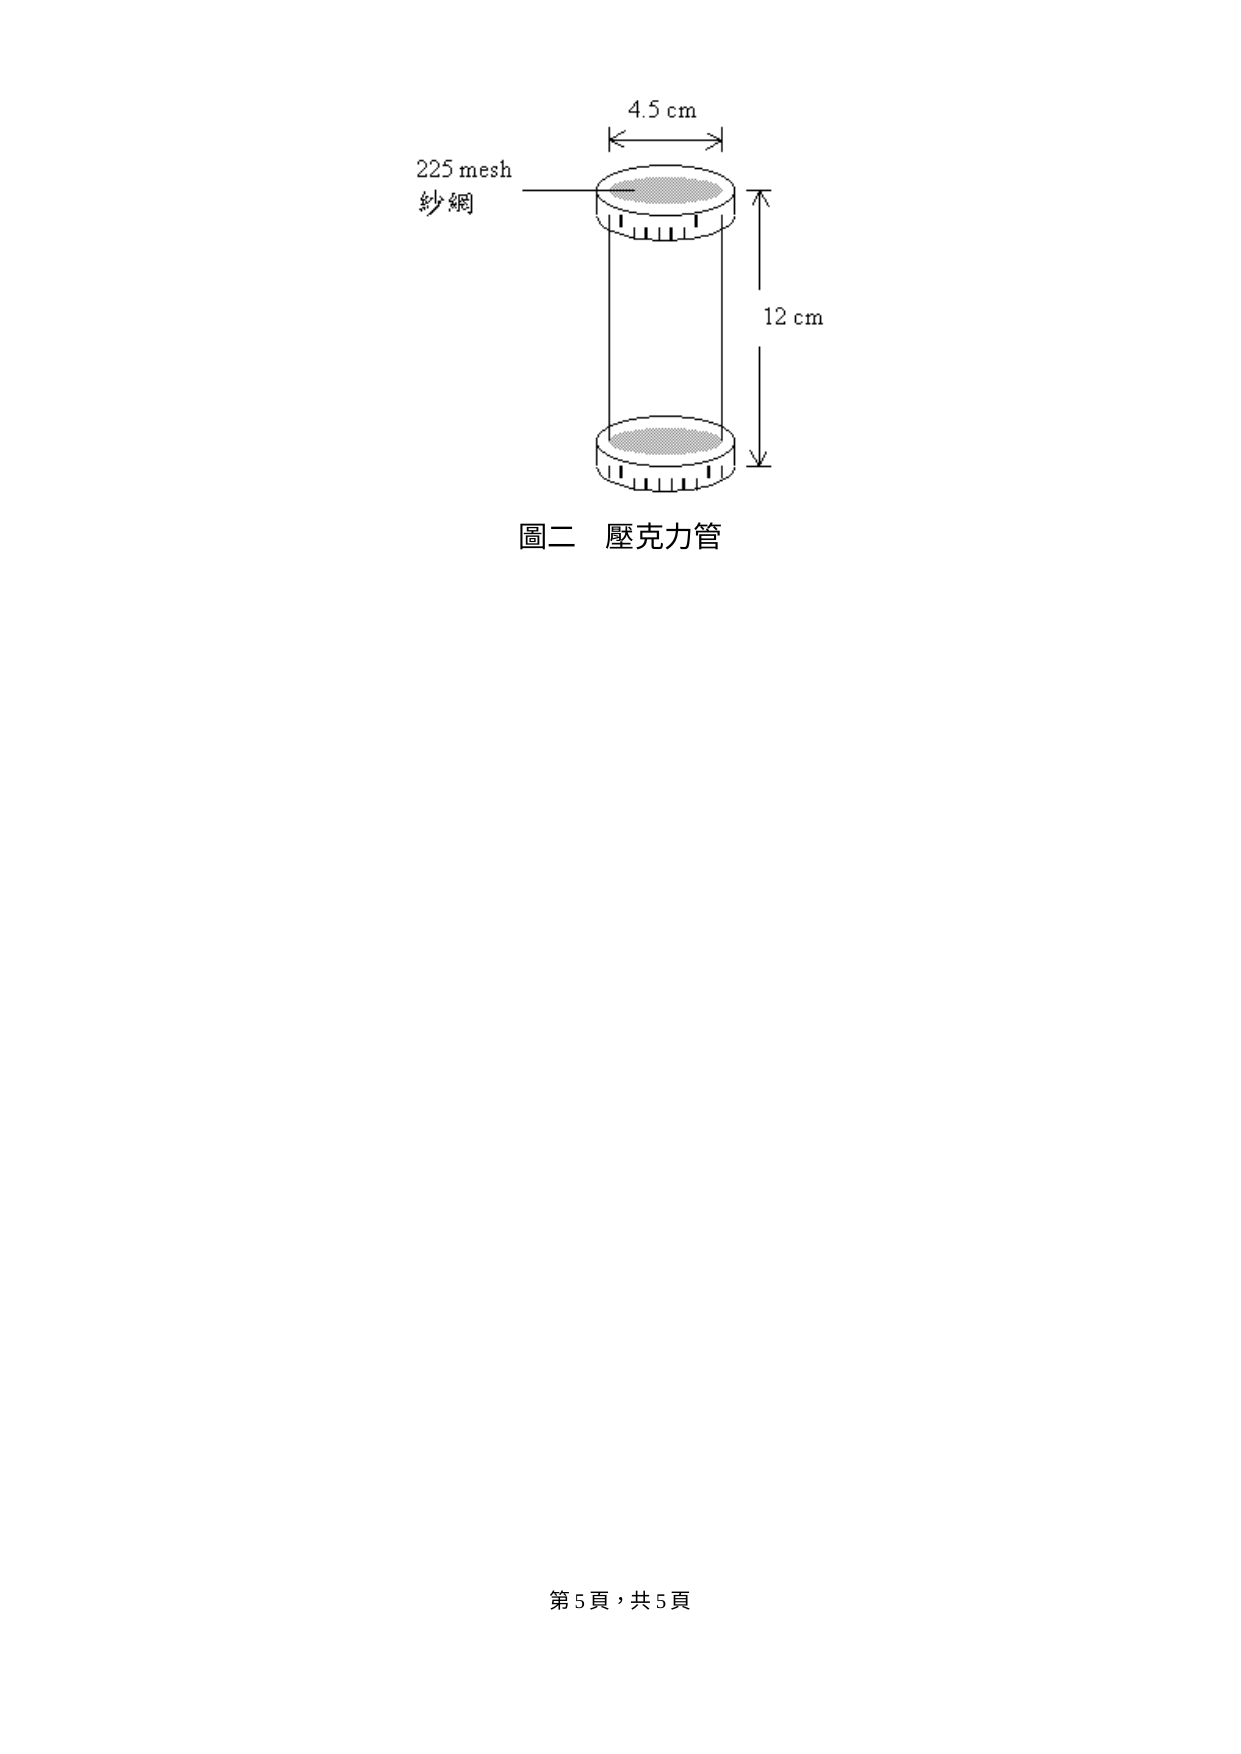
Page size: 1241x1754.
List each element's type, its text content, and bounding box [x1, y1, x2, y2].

picture [410, 88, 831, 502]
text 圖二 壓克力管 [148, 514, 1092, 556]
